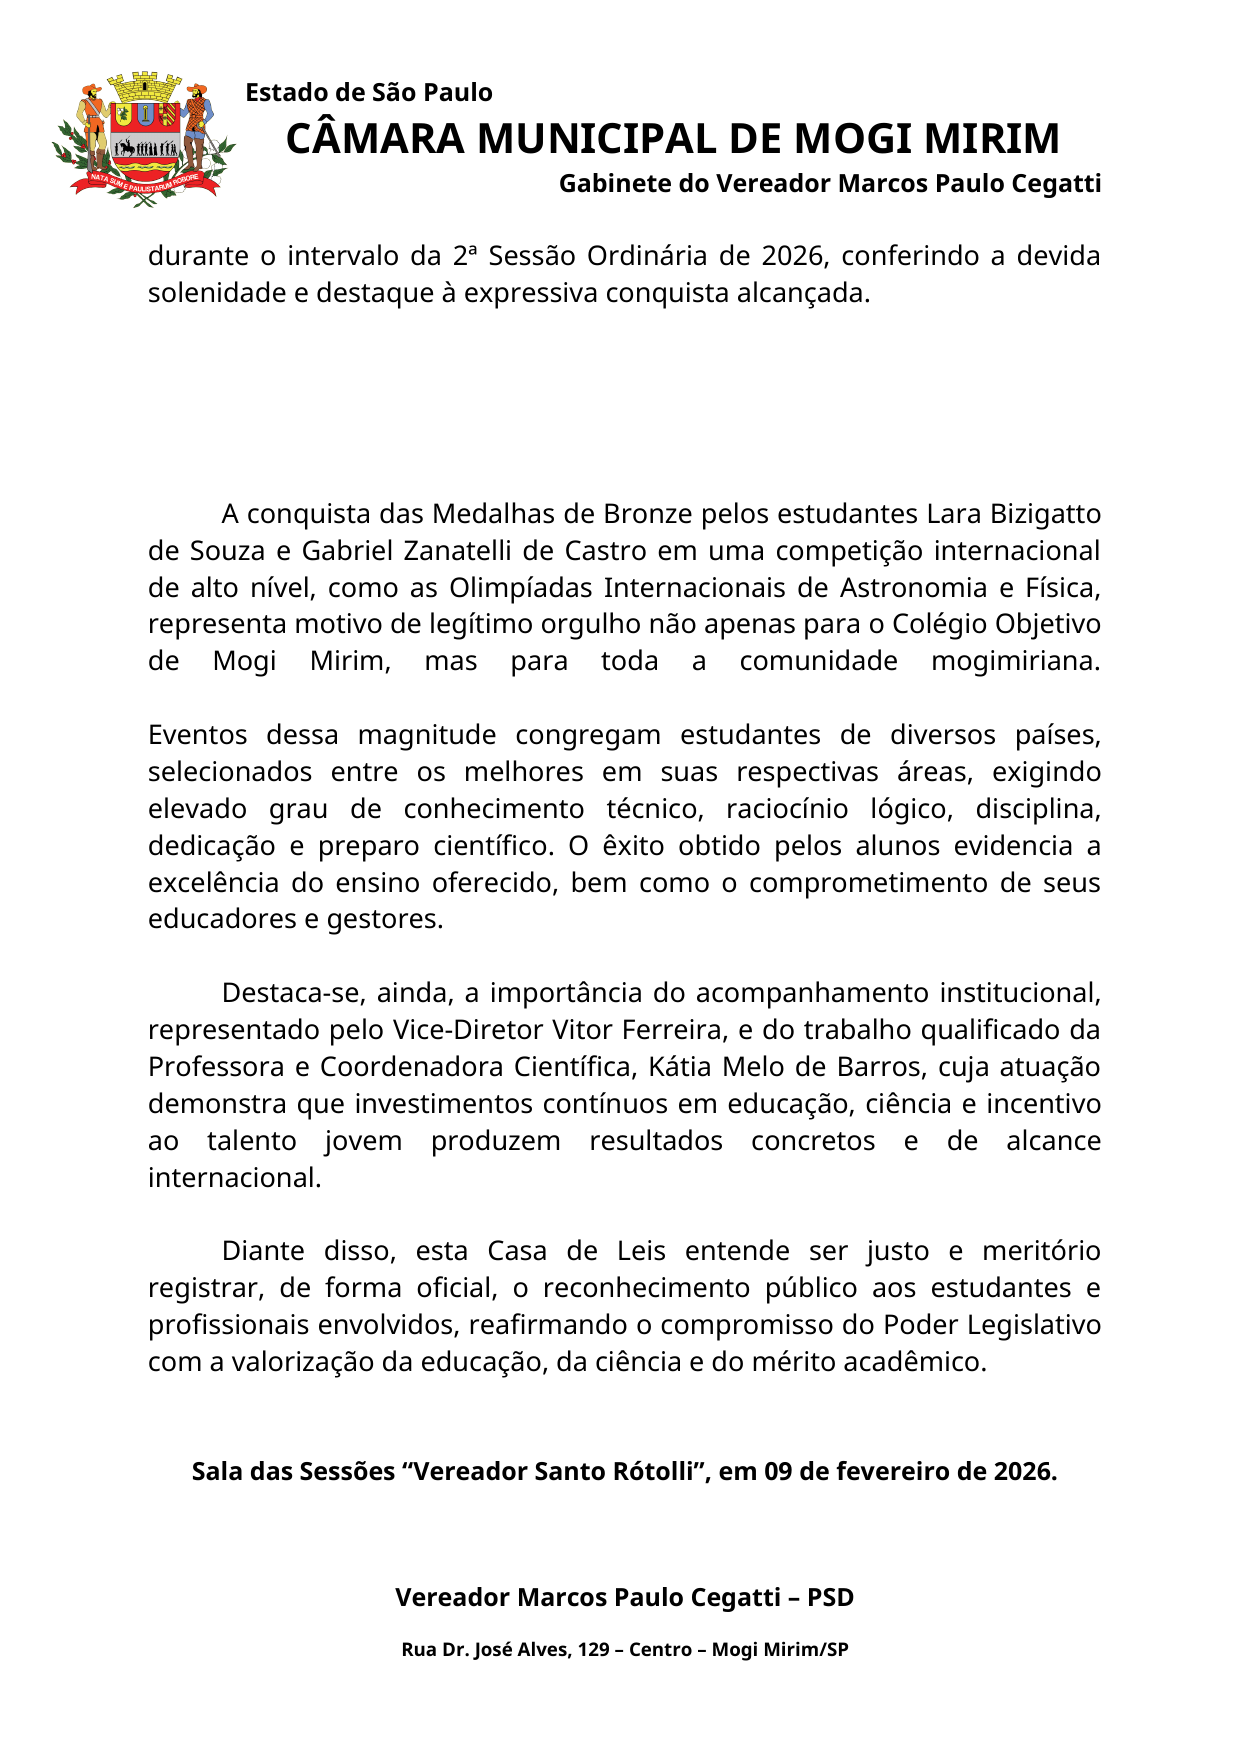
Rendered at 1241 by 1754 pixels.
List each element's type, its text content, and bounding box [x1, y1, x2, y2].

picture [251, 86, 258, 98]
text Sala das Sessões “Vereador Santo Rótolli”, em 09 de fevereiro de 2026. [148, 1453, 1103, 1487]
text durante o intervalo da 2ª Sessão Ordinária de 2026, conferindo a devida solenidade e destaque à expressiva conquista alcançada. [148, 236, 1103, 310]
text Diante disso, esta Casa de Leis entende ser justo e meritório registrar, de forma oficial, o reconhecimento público aos estudantes e profissionais envolvidos, reafirmando o compromisso do Poder Legislativo com a valorização da educação, da ciência e do mérito acadêmico. [148, 1232, 1103, 1379]
text Destaca-se, ainda, a importância do acompanhamento institucional, representado pelo Vice-Diretor Vitor Ferreira, e do trabalho qualificado da Professora e Coordenadora Científica, Kátia Melo de Barros, cuja atuação demonstra que investimentos contínuos em educação, ciência e incentivo ao talento jovem produzem resultados concretos e de alcance internacional. [148, 974, 1103, 1195]
picture [28, 59, 258, 220]
text A conquista das Medalhas de Bronze pelos estudantes Lara Bizigatto de Souza e Gabriel Zanatelli de Castro em uma competição internacional de alto nível, como as Olimpíadas Internacionais de Astronomia e Física, representa motivo de legítimo orgulho não apenas para o Colégio Objetivo de Mogi Mirim, mas para toda a comunidade mogimiriana. Eventos dessa magnitude congregam estudantes de diversos países, selecionados entre os melhores em suas respectivas áreas, exigindo elevado grau de conhecimento técnico, raciocínio lógico, disciplina, dedicação e preparo científico. O êxito obtido pelos alunos evidencia a excelência do ensino oferecido, bem como o comprometimento de seus educadores e gestores. [148, 494, 1103, 937]
text Vereador Marcos Paulo Cegatti – PSD [148, 1580, 1103, 1614]
